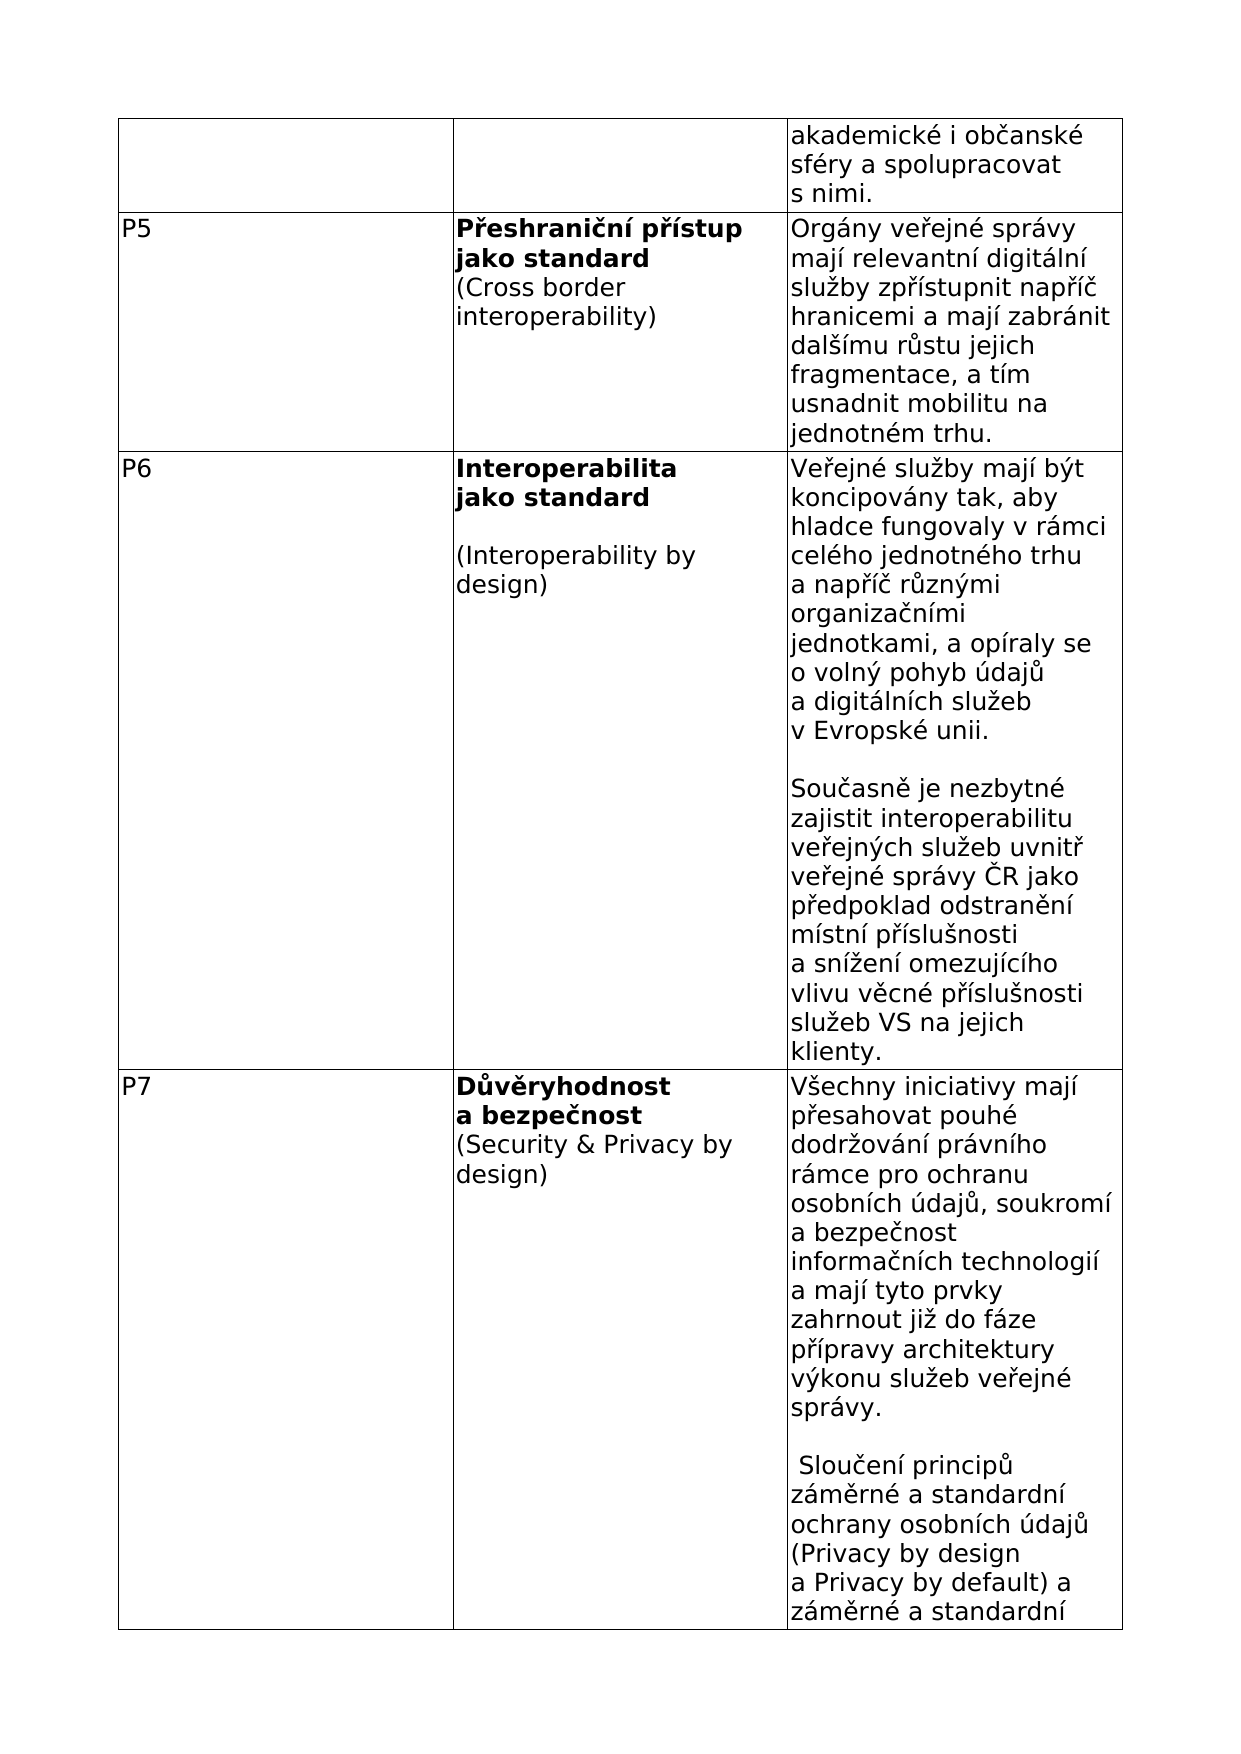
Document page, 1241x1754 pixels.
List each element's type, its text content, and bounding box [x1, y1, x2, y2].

table_cell Přeshraniční přístup jako standard (Cross border interoperability) [454, 213, 787, 451]
table_cell Důvěryhodnost a bezpečnost (Security & Privacy by design) [454, 1070, 787, 1629]
table_cell [119, 119, 453, 212]
table_cell Interoperabilita jako standard (Interoperability by design) [454, 452, 787, 1069]
table_cell P7 [119, 1070, 453, 1629]
table_cell Všechny iniciativy mají přesahovat pouhé dodržování právního rámce pro ochranu osobních údajů, soukromí a bezpečnost informačních technologií a mají tyto prvky zahrnout již do fáze přípravy architektury výkonu služeb veřejné správy. Sloučení principů záměrné a standardní ochrany osobních údajů (Privacy by design a Privacy by default) a záměrné a standardní [788, 1070, 1122, 1629]
table_cell P5 [119, 213, 453, 451]
table_cell [454, 119, 787, 212]
table_cell Veřejné služby mají být koncipovány tak, aby hladce fungovaly v rámci celého jednotného trhu a napříč různými organizačními jednotkami, a opíraly se o volný pohyb údajů a digitálních služeb v Evropské unii. Současně je nezbytné zajistit interoperabilitu veřejných služeb uvnitř veřejné správy ČR jako předpoklad odstranění místní příslušnosti a snížení omezujícího vlivu věcné příslušnosti služeb VS na jejich klienty. [788, 452, 1122, 1069]
table_cell Orgány veřejné správy mají relevantní digitální služby zpřístupnit napříč hranicemi a mají zabránit dalšímu růstu jejich fragmentace, a tím usnadnit mobilitu na jednotném trhu. [788, 213, 1122, 451]
table_cell P6 [119, 452, 453, 1069]
table_cell akademické i občanské sféry a spolupracovat s nimi. [788, 119, 1122, 212]
